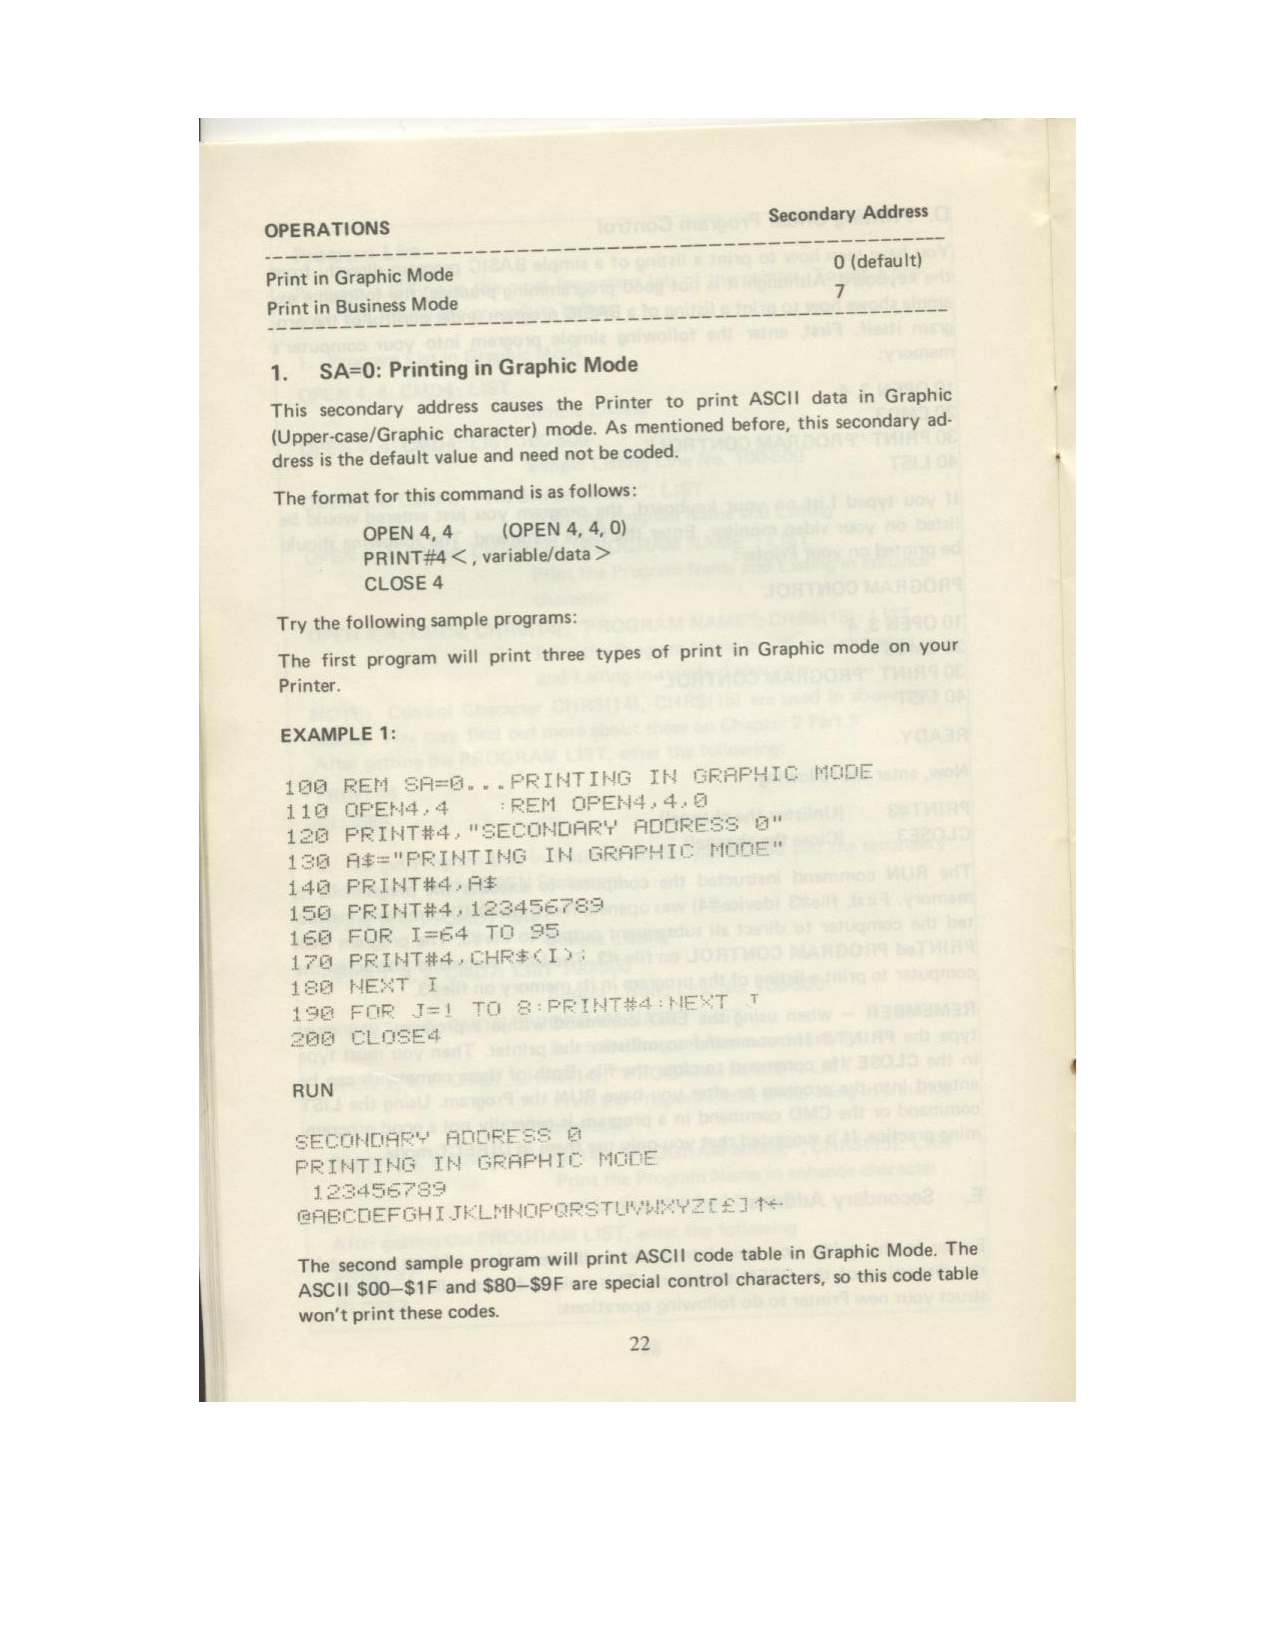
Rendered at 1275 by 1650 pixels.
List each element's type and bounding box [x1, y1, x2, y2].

picture [199, 118, 1077, 1402]
